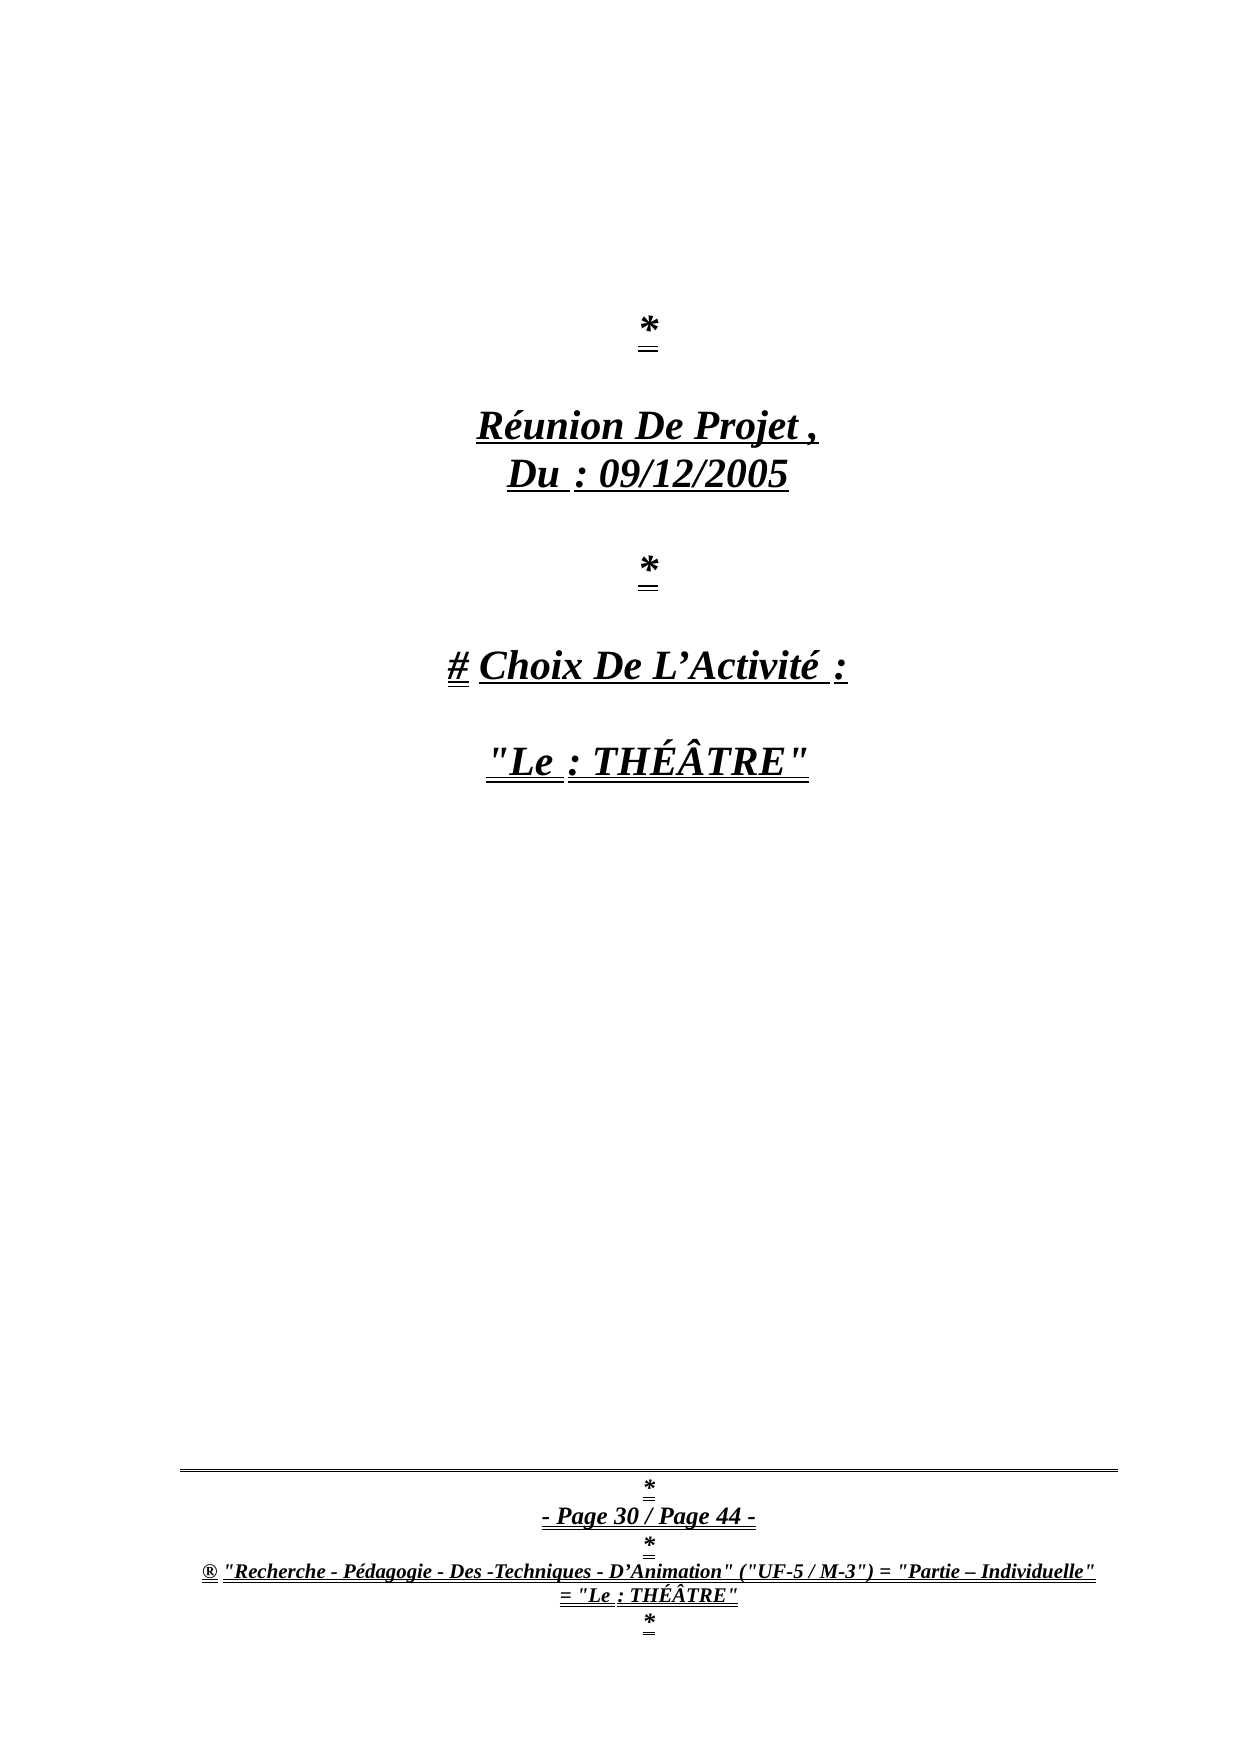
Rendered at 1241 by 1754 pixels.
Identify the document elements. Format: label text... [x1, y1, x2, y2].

text * [177, 544, 1122, 592]
text Réunion De Projet , [177, 401, 1122, 449]
text Du : 09/12/2005 [177, 449, 1122, 497]
text "Le : THÉÂTRE" [177, 736, 1122, 784]
text # Choix De L’Activité : [177, 640, 1122, 688]
text * [177, 305, 1122, 353]
